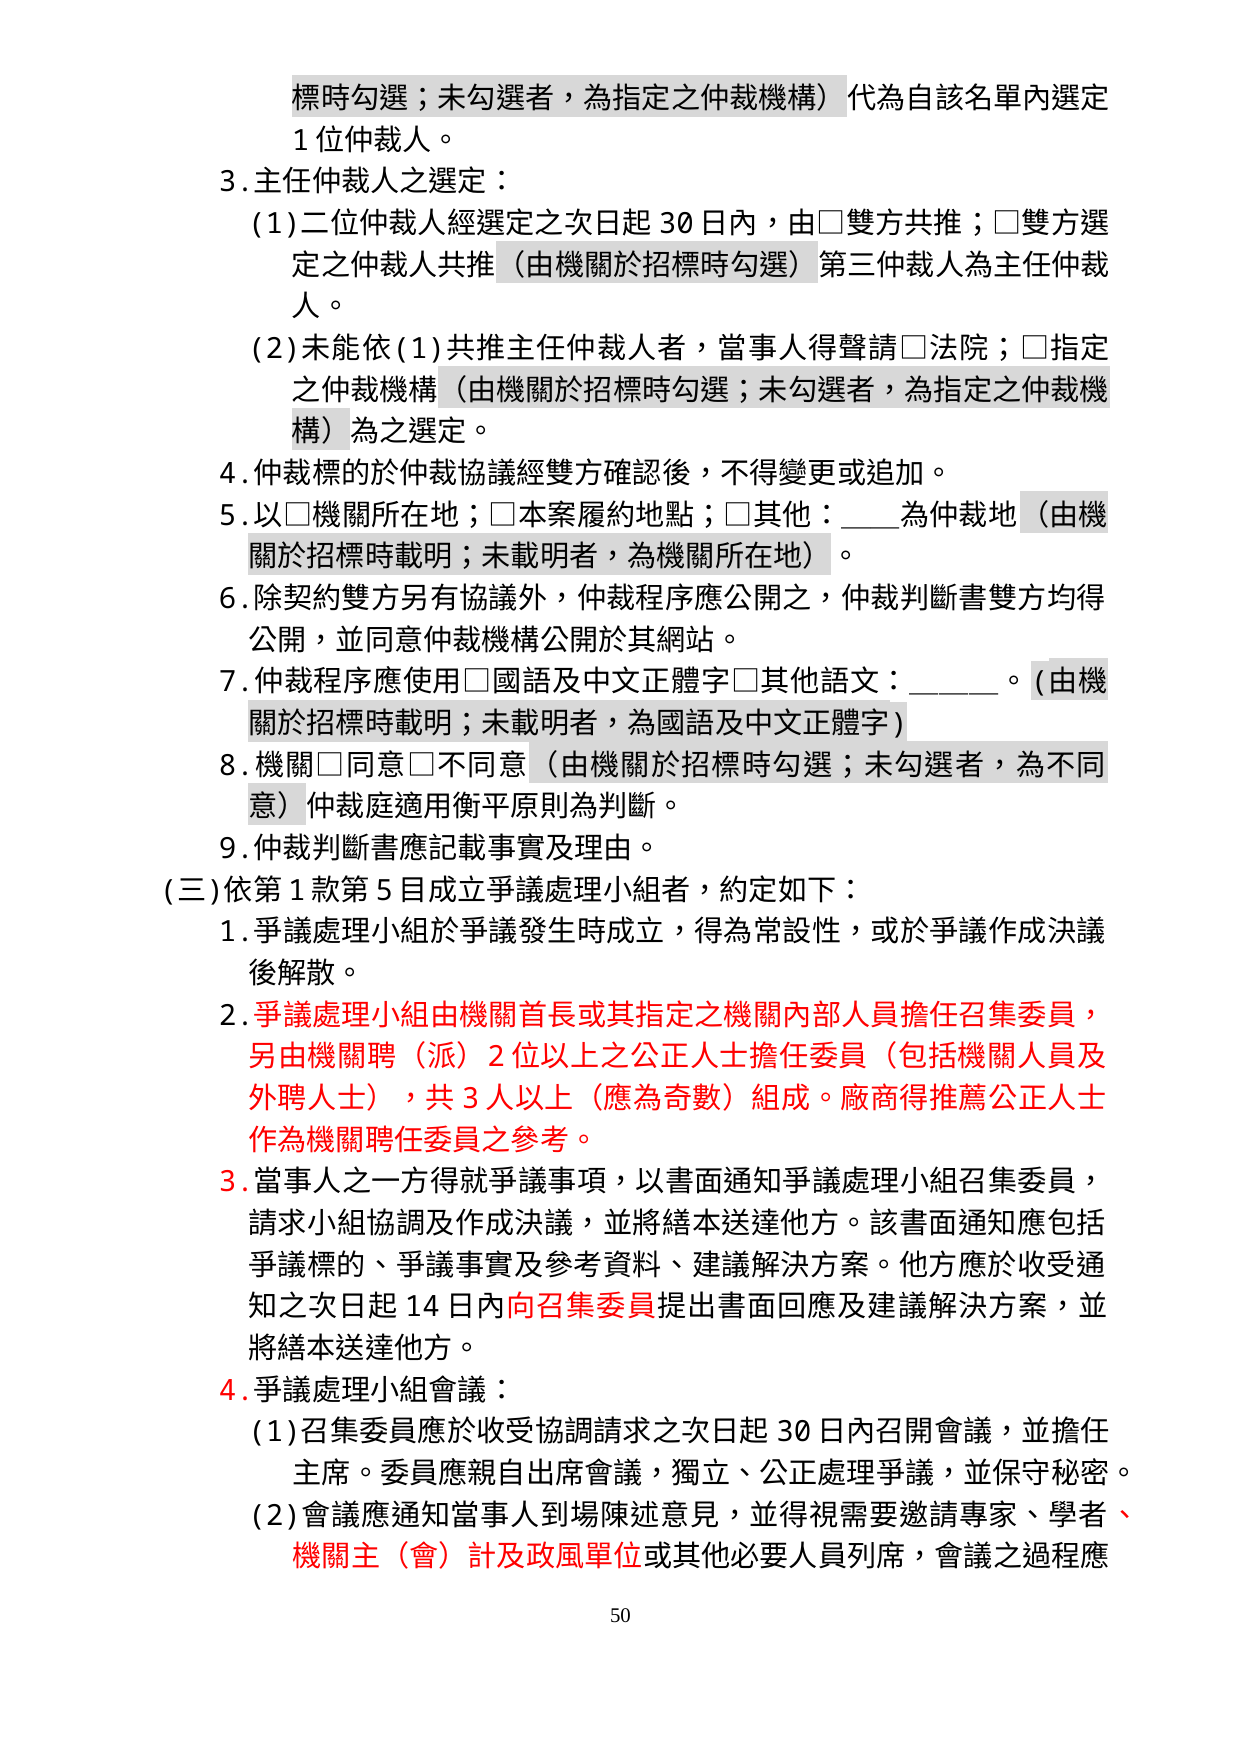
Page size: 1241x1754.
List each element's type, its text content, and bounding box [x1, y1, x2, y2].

text (三)依第1款第5目成立爭議處理小組者，約定如下： [159, 867, 1110, 908]
text (2)未能依(1)共推主任仲裁人者，當事人得聲請□法院；□指定之仲裁機構（由機關於招標時勾選；未勾選者，為指定之仲裁機構）為之選定。 [248, 325, 1110, 450]
text 7.仲裁程序應使用□國語及中文正體字□其他語文：＿＿＿。(由機關於招標時載明；未載明者，為國語及中文正體字) [218, 658, 1108, 742]
text 9.仲裁判斷書應記載事實及理由。 [218, 825, 1108, 867]
text 標時勾選；未勾選者，為指定之仲裁機構）代為自該名單內選定1位仲裁人。 [248, 75, 1110, 158]
text 4.仲裁標的於仲裁協議經雙方確認後，不得變更或追加。 [218, 450, 1108, 492]
text (1)召集委員應於收受協調請求之次日起30日內召開會議，並擔任主席。委員應親自出席會議，獨立、公正處理爭議，並保守秘密。 [248, 1408, 1110, 1492]
text 1.爭議處理小組於爭議發生時成立，得為常設性，或於爭議作成決議後解散。 [218, 908, 1108, 992]
text 8.機關□同意□不同意（由機關於招標時勾選；未勾選者，為不同意）仲裁庭適用衡平原則為判斷。 [218, 742, 1108, 825]
text (1)二位仲裁人經選定之次日起30日內，由□雙方共推；□雙方選定之仲裁人共推（由機關於招標時勾選）第三仲裁人為主任仲裁人。 [248, 200, 1110, 325]
text 6.除契約雙方另有協議外，仲裁程序應公開之，仲裁判斷書雙方均得公開，並同意仲裁機構公開於其網站。 [218, 575, 1108, 658]
text (2)會議應通知當事人到場陳述意見，並得視需要邀請專家、學者、機關主（會）計及政風單位或其他必要人員列席，會議之過程應作成書面紀錄。 [248, 1492, 1110, 1575]
text 2.爭議處理小組由機關首長或其指定之機關內部人員擔任召集委員，另由機關聘（派）2位以上之公正人士擔任委員（包括機關人員及外聘人士），共3人以上（應為奇數）組成。廠商得推薦公正人士作為機關聘任委員之參考。 [218, 992, 1108, 1158]
text 4.爭議處理小組會議： [218, 1367, 1108, 1408]
text 3.主任仲裁人之選定： [218, 158, 1108, 200]
text 5.以□機關所在地；□本案履約地點；□其他：＿＿為仲裁地（由機關於招標時載明；未載明者，為機關所在地）。 [218, 492, 1108, 575]
text 3.當事人之一方得就爭議事項，以書面通知爭議處理小組召集委員，請求小組協調及作成決議，並將繕本送達他方。該書面通知應包括爭議標的、爭議事實及參考資料、建議解決方案。他方應於收受通知之次日起14日內向召集委員提出書面回應及建議解決方案，並將繕本送達他方。 [218, 1158, 1108, 1367]
